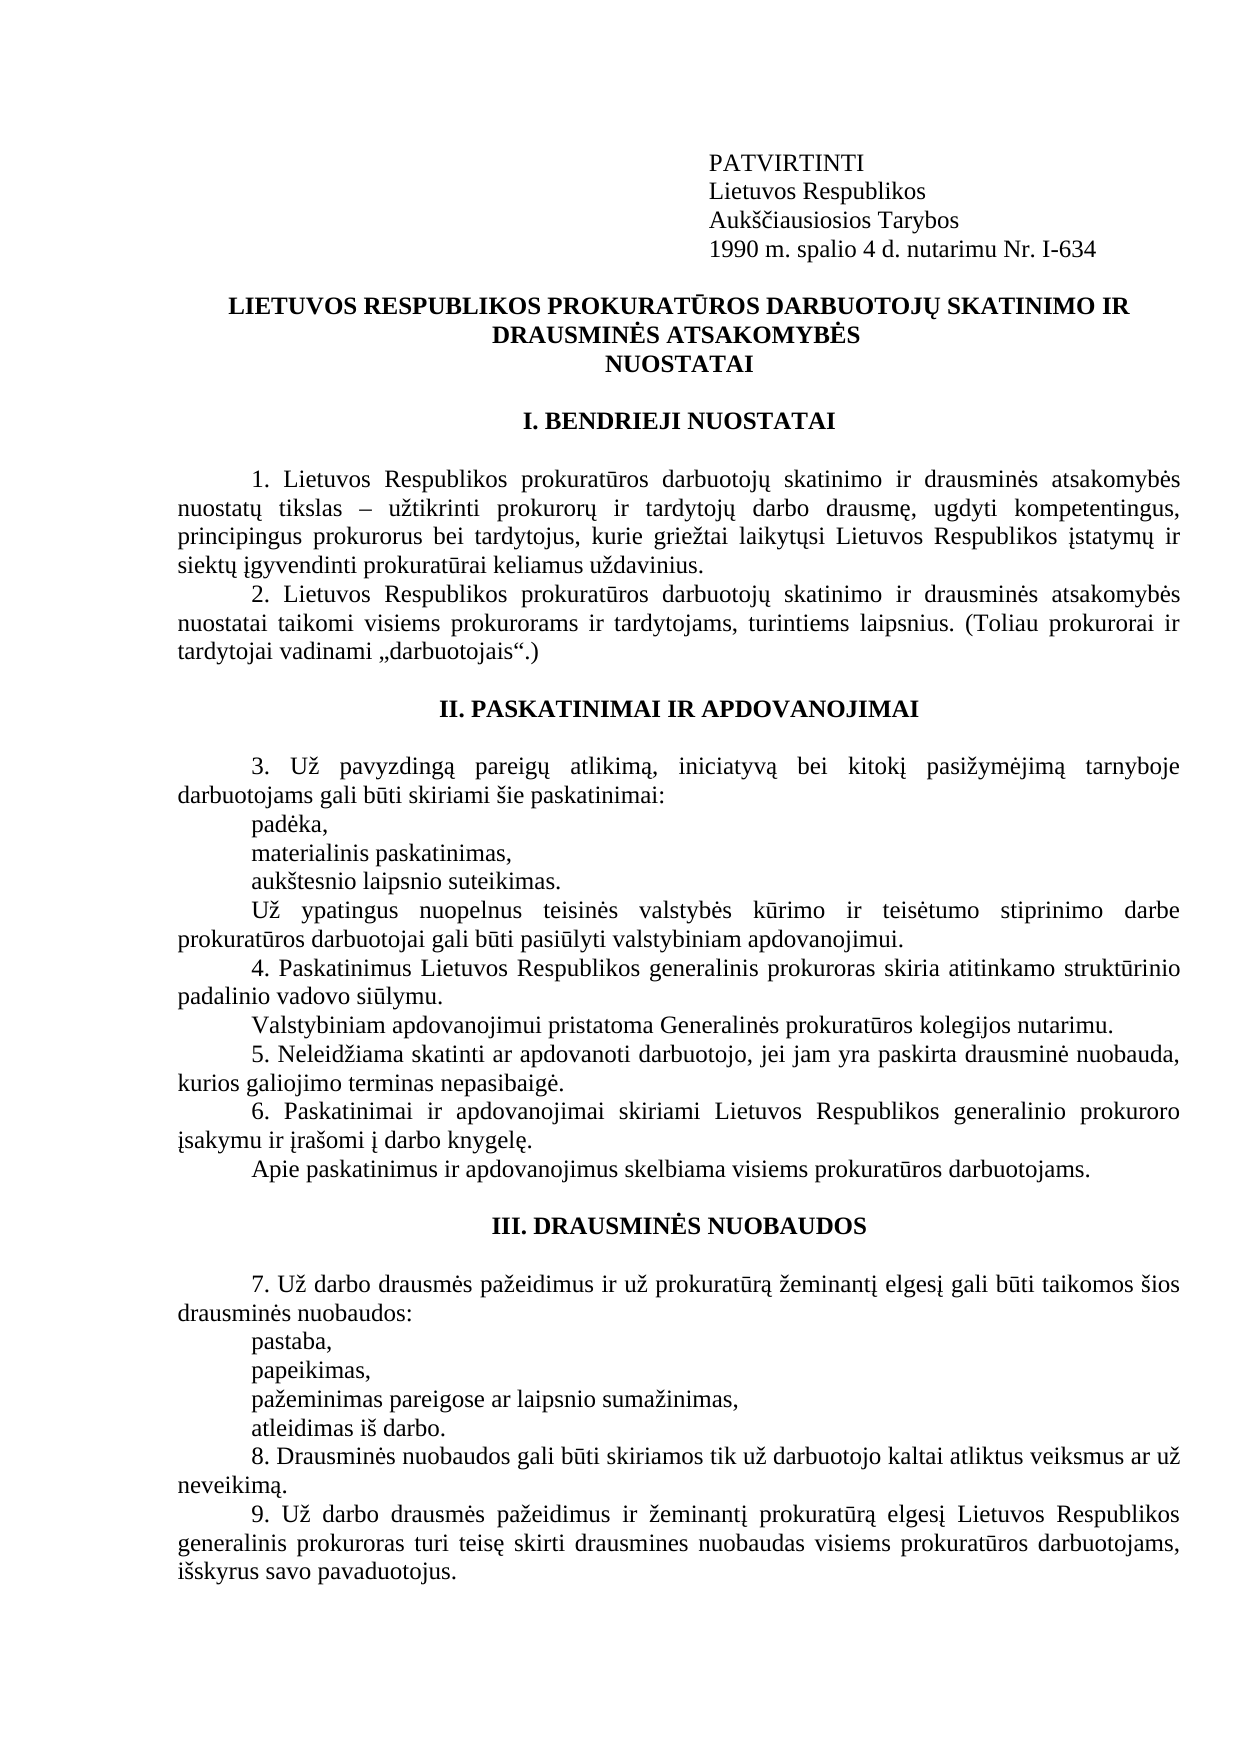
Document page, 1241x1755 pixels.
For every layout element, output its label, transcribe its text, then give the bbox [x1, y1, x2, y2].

text 9. Už darbo drausmės pažeidimus ir žeminantį prokuratūrą elgesį Lietuvos Respublikos generalinis prokuroras turi teisę skirti drausmines nuobaudas visiems prokuratūros darbuotojams, išskyrus savo pavaduotojus. [177, 1499, 1181, 1585]
text III. DRAUSMINĖS NUOBAUDOS [177, 1211, 1181, 1240]
text Aukščiausiosios Tarybos [177, 205, 1181, 234]
text padėka, [177, 809, 1181, 838]
text Lietuvos Respublikos [177, 176, 1181, 205]
text pastaba, [177, 1326, 1181, 1355]
text aukštesnio laipsnio suteikimas. [177, 866, 1181, 895]
text LIETUVOS RESPUBLIKOS PROKURATŪROS DARBUOTOJŲ SKATINIMO IR DRAUSMINĖS ATSAKOMYBĖS NUOSTATAI [177, 291, 1181, 378]
text Valstybiniam apdovanojimui pristatoma Generalinės prokuratūros kolegijos nutarimu. [177, 1010, 1181, 1039]
text II. PASKATINIMAI IR APDOVANOJIMAI [177, 694, 1181, 723]
text Už ypatingus nuopelnus teisinės valstybės kūrimo ir teisėtumo stiprinimo darbe prokuratūros darbuotojai gali būti pasiūlyti valstybiniam apdovanojimui. [177, 895, 1181, 953]
text I. BENDRIEJI NUOSTATAI [177, 406, 1181, 435]
text 1. Lietuvos Respublikos prokuratūros darbuotojų skatinimo ir drausminės atsakomybės nuostatų tikslas – užtikrinti prokurorų ir tardytojų darbo drausmę, ugdyti kompetentingus, principingus prokurorus bei tardytojus, kurie griežtai laikytųsi Lietuvos Respublikos įstatymų ir siektų įgyvendinti prokuratūrai keliamus uždavinius. [177, 464, 1181, 579]
text materialinis paskatinimas, [177, 838, 1181, 866]
text Apie paskatinimus ir apdovanojimus skelbiama visiems prokuratūros darbuotojams. [177, 1154, 1181, 1183]
text 6. Paskatinimai ir apdovanojimai skiriami Lietuvos Respublikos generalinio prokuroro įsakymu ir įrašomi į darbo knygelę. [177, 1096, 1181, 1154]
text 1990 m. spalio 4 d. nutarimu Nr. I-634 [177, 234, 1181, 263]
text 5. Neleidžiama skatinti ar apdovanoti darbuotojo, jei jam yra paskirta drausminė nuobauda, kurios galiojimo terminas nepasibaigė. [177, 1039, 1181, 1096]
text 2. Lietuvos Respublikos prokuratūros darbuotojų skatinimo ir drausminės atsakomybės nuostatai taikomi visiems prokurorams ir tardytojams, turintiems laipsnius. (Toliau prokurorai ir tardytojai vadinami „darbuotojais“.) [177, 579, 1181, 665]
text 8. Drausminės nuobaudos gali būti skiriamos tik už darbuotojo kaltai atliktus veiksmus ar už neveikimą. [177, 1441, 1181, 1499]
text papeikimas, [177, 1355, 1181, 1384]
text PATVIRTINTI [177, 148, 1181, 176]
text atleidimas iš darbo. [177, 1413, 1181, 1441]
text 3. Už pavyzdingą pareigų atlikimą, iniciatyvą bei kitokį pasižymėjimą tarnyboje darbuotojams gali būti skiriami šie paskatinimai: [177, 751, 1181, 809]
text 7. Už darbo drausmės pažeidimus ir už prokuratūrą žeminantį elgesį gali būti taikomos šios drausminės nuobaudos: [177, 1269, 1181, 1326]
text 4. Paskatinimus Lietuvos Respublikos generalinis prokuroras skiria atitinkamo struktūrinio padalinio vadovo siūlymu. [177, 953, 1181, 1010]
text pažeminimas pareigose ar laipsnio sumažinimas, [177, 1384, 1181, 1413]
